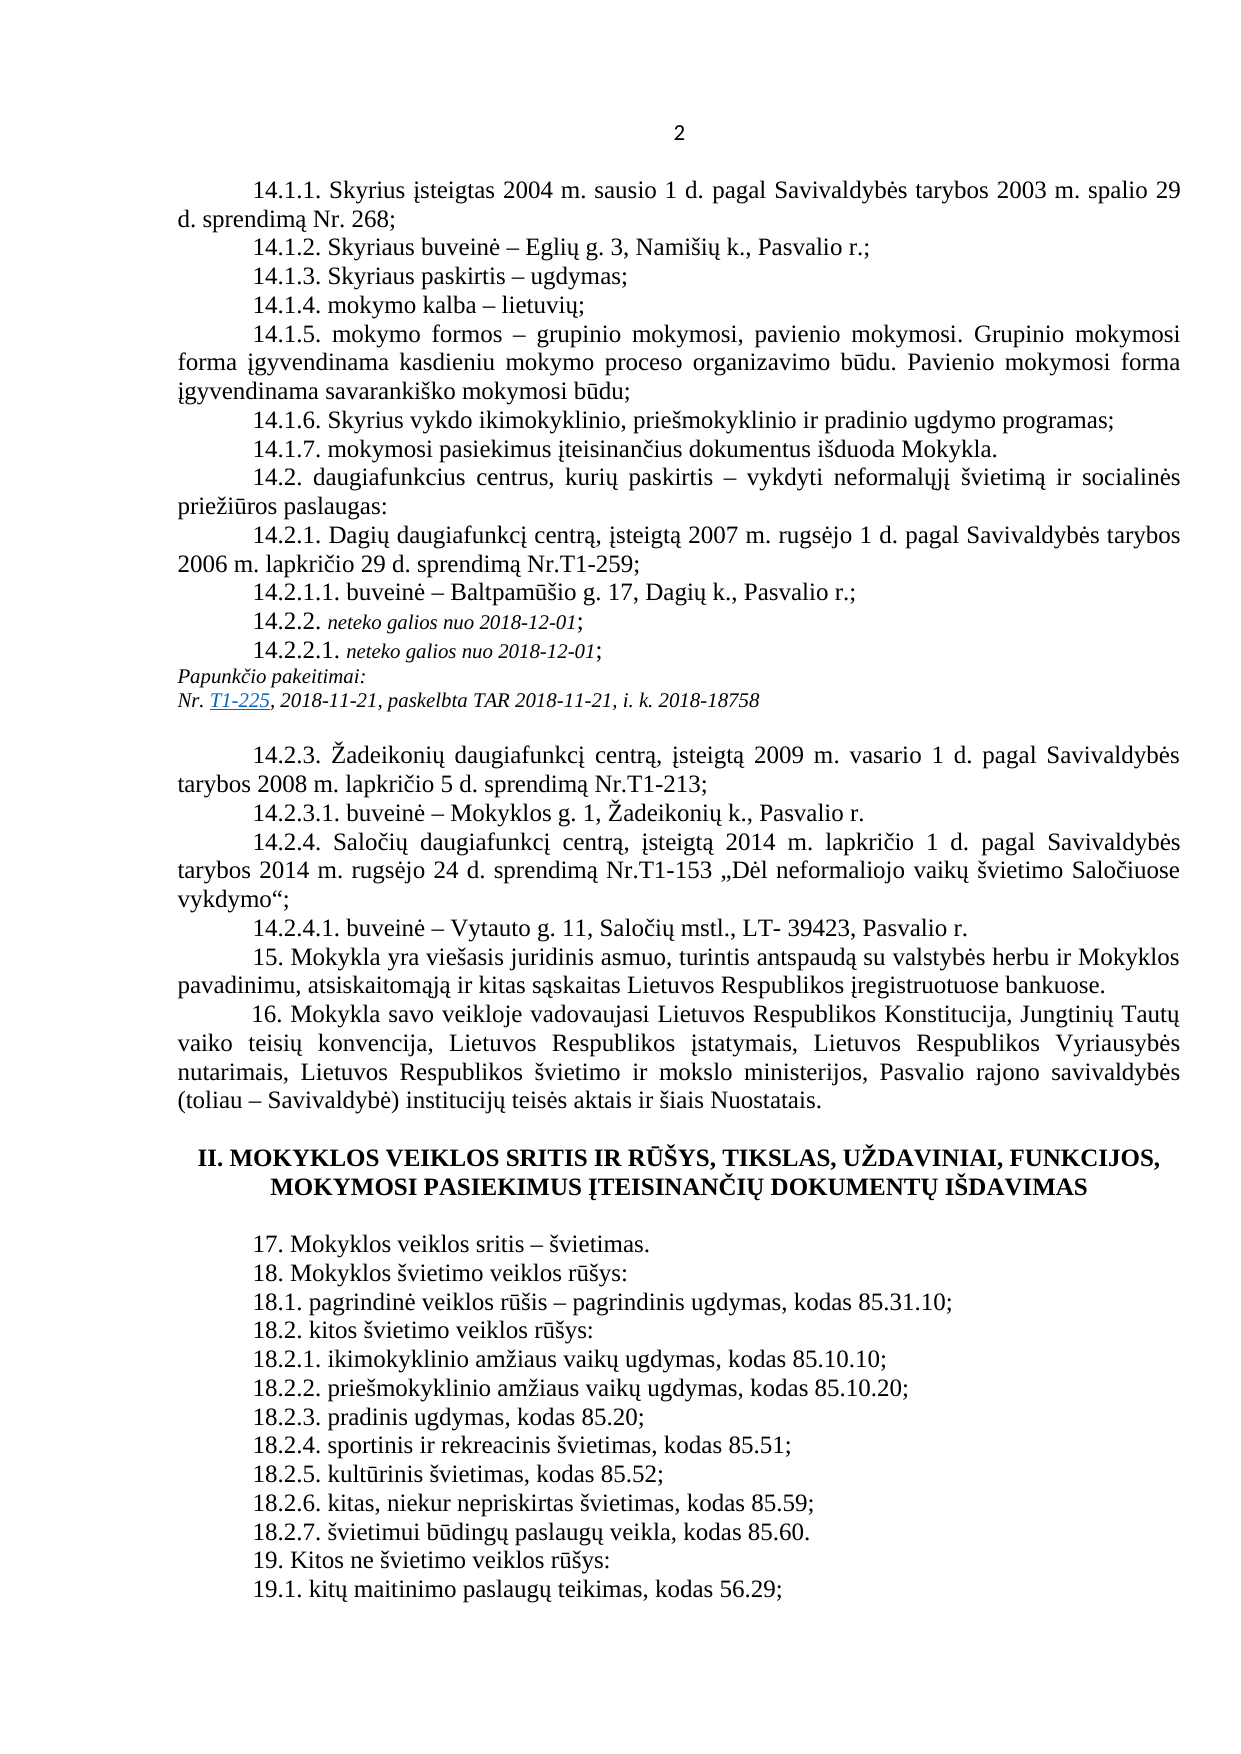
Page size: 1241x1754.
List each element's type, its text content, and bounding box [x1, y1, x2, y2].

text 18.2.5. kultūrinis švietimas, kodas 85.52; [177, 1459, 1181, 1488]
text 18.2.6. kitas, niekur nepriskirtas švietimas, kodas 85.59; [177, 1488, 1181, 1517]
text 18.2.7. švietimui būdingų paslaugų veikla, kodas 85.60. [177, 1517, 1181, 1546]
text 18.1. pagrindinė veiklos rūšis – pagrindinis ugdymas, kodas 85.31.10; [177, 1287, 1181, 1316]
text 18.2.1. ikimokyklinio amžiaus vaikų ugdymas, kodas 85.10.10; [177, 1344, 1181, 1373]
text 14.1.1. Skyrius įsteigtas 2004 m. sausio 1 d. pagal Savivaldybės tarybos 2003 m. spalio 29 d. sprendimą Nr. 268; [177, 175, 1181, 232]
text 19. Kitos ne švietimo veiklos rūšys: [177, 1546, 1181, 1574]
text 14.1.7. mokymosi pasiekimus įteisinančius dokumentus išduoda Mokykla. [177, 434, 1181, 462]
text 14.2. daugiafunkcius centrus, kurių paskirtis – vykdyti neformalųjį švietimą ir socialinės priežiūros paslaugas: [177, 462, 1181, 520]
text 19.1. kitų maitinimo paslaugų teikimas, kodas 56.29; [177, 1574, 1181, 1603]
text 14.1.5. mokymo formos – grupinio mokymosi, pavienio mokymosi. Grupinio mokymosi forma įgyvendinama kasdieniu mokymo proceso organizavimo būdu. Pavienio mokymosi forma įgyvendinama savarankiško mokymosi būdu; [177, 319, 1181, 405]
text 14.2.1. Dagių daugiafunkcį centrą, įsteigtą 2007 m. rugsėjo 1 d. pagal Savivaldybės tarybos 2006 m. lapkričio 29 d. sprendimą Nr.T1-259; [177, 520, 1181, 577]
text 14.2.3. Žadeikonių daugiafunkcį centrą, įsteigtą 2009 m. vasario 1 d. pagal Savivaldybės tarybos 2008 m. lapkričio 5 d. sprendimą Nr.T1-213; [177, 741, 1181, 798]
text 18.2.2. priešmokyklinio amžiaus vaikų ugdymas, kodas 85.10.20; [177, 1373, 1181, 1402]
text 14.2.2.1. neteko galios nuo 2018-12-01; [177, 635, 1181, 664]
text 18. Mokyklos švietimo veiklos rūšys: [177, 1258, 1181, 1287]
text 15. Mokykla yra viešasis juridinis asmuo, turintis antspaudą su valstybės herbu ir Mokyklos pavadinimu, atsiskaitomąją ir kitas sąskaitas Lietuvos Respublikos įregistruotuose bankuose. [177, 942, 1181, 999]
text 14.2.1.1. buveinė – Baltpamūšio g. 17, Dagių k., Pasvalio r.; [177, 577, 1181, 606]
text 18.2. kitos švietimo veiklos rūšys: [177, 1316, 1181, 1344]
text 14.2.2. neteko galios nuo 2018-12-01; [177, 606, 1181, 635]
text 18.2.4. sportinis ir rekreacinis švietimas, kodas 85.51; [177, 1431, 1181, 1459]
text 14.2.4.1. buveinė – Vytauto g. 11, Saločių mstl., LT- 39423, Pasvalio r. [177, 913, 1181, 942]
text 18.2.3. pradinis ugdymas, kodas 85.20; [177, 1402, 1181, 1431]
text Nr. T1-225, 2018-11-21, paskelbta TAR 2018-11-21, i. k. 2018-18758 [177, 688, 1181, 712]
text 14.1.4. mokymo kalba – lietuvių; [177, 290, 1181, 319]
text 14.1.6. Skyrius vykdo ikimokyklinio, priešmokyklinio ir pradinio ugdymo programas; [177, 405, 1181, 434]
text 14.1.2. Skyriaus buveinė – Eglių g. 3, Namišių k., Pasvalio r.; [177, 232, 1181, 261]
text II. MOKYKLOS VEIKLOS SRITIS IR RŪŠYS, TIKSLAS, UŽDAVINIAI, FUNKCIJOS, MOKYMOSI PASIEKIMUS ĮTEISINANČIŲ DOKUMENTŲ IŠDAVIMAS [177, 1143, 1181, 1201]
text 14.2.4. Saločių daugiafunkcį centrą, įsteigtą 2014 m. lapkričio 1 d. pagal Savivaldybės tarybos 2014 m. rugsėjo 24 d. sprendimą Nr.T1-153 „Dėl neformaliojo vaikų švietimo Saločiuose vykdymo“; [177, 827, 1181, 913]
text 14.1.3. Skyriaus paskirtis – ugdymas; [177, 261, 1181, 290]
text 14.2.3.1. buveinė – Mokyklos g. 1, Žadeikonių k., Pasvalio r. [177, 798, 1181, 827]
text 16. Mokykla savo veikloje vadovaujasi Lietuvos Respublikos Konstitucija, Jungtinių Tautų vaiko teisių konvencija, Lietuvos Respublikos įstatymais, Lietuvos Respublikos Vyriausybės nutarimais, Lietuvos Respublikos švietimo ir mokslo ministerijos, Pasvalio rajono savivaldybės (toliau – Savivaldybė) institucijų teisės aktais ir šiais Nuostatais. [177, 999, 1181, 1114]
text 17. Mokyklos veiklos sritis – švietimas. [177, 1229, 1181, 1258]
text Papunkčio pakeitimai: [177, 664, 1181, 688]
